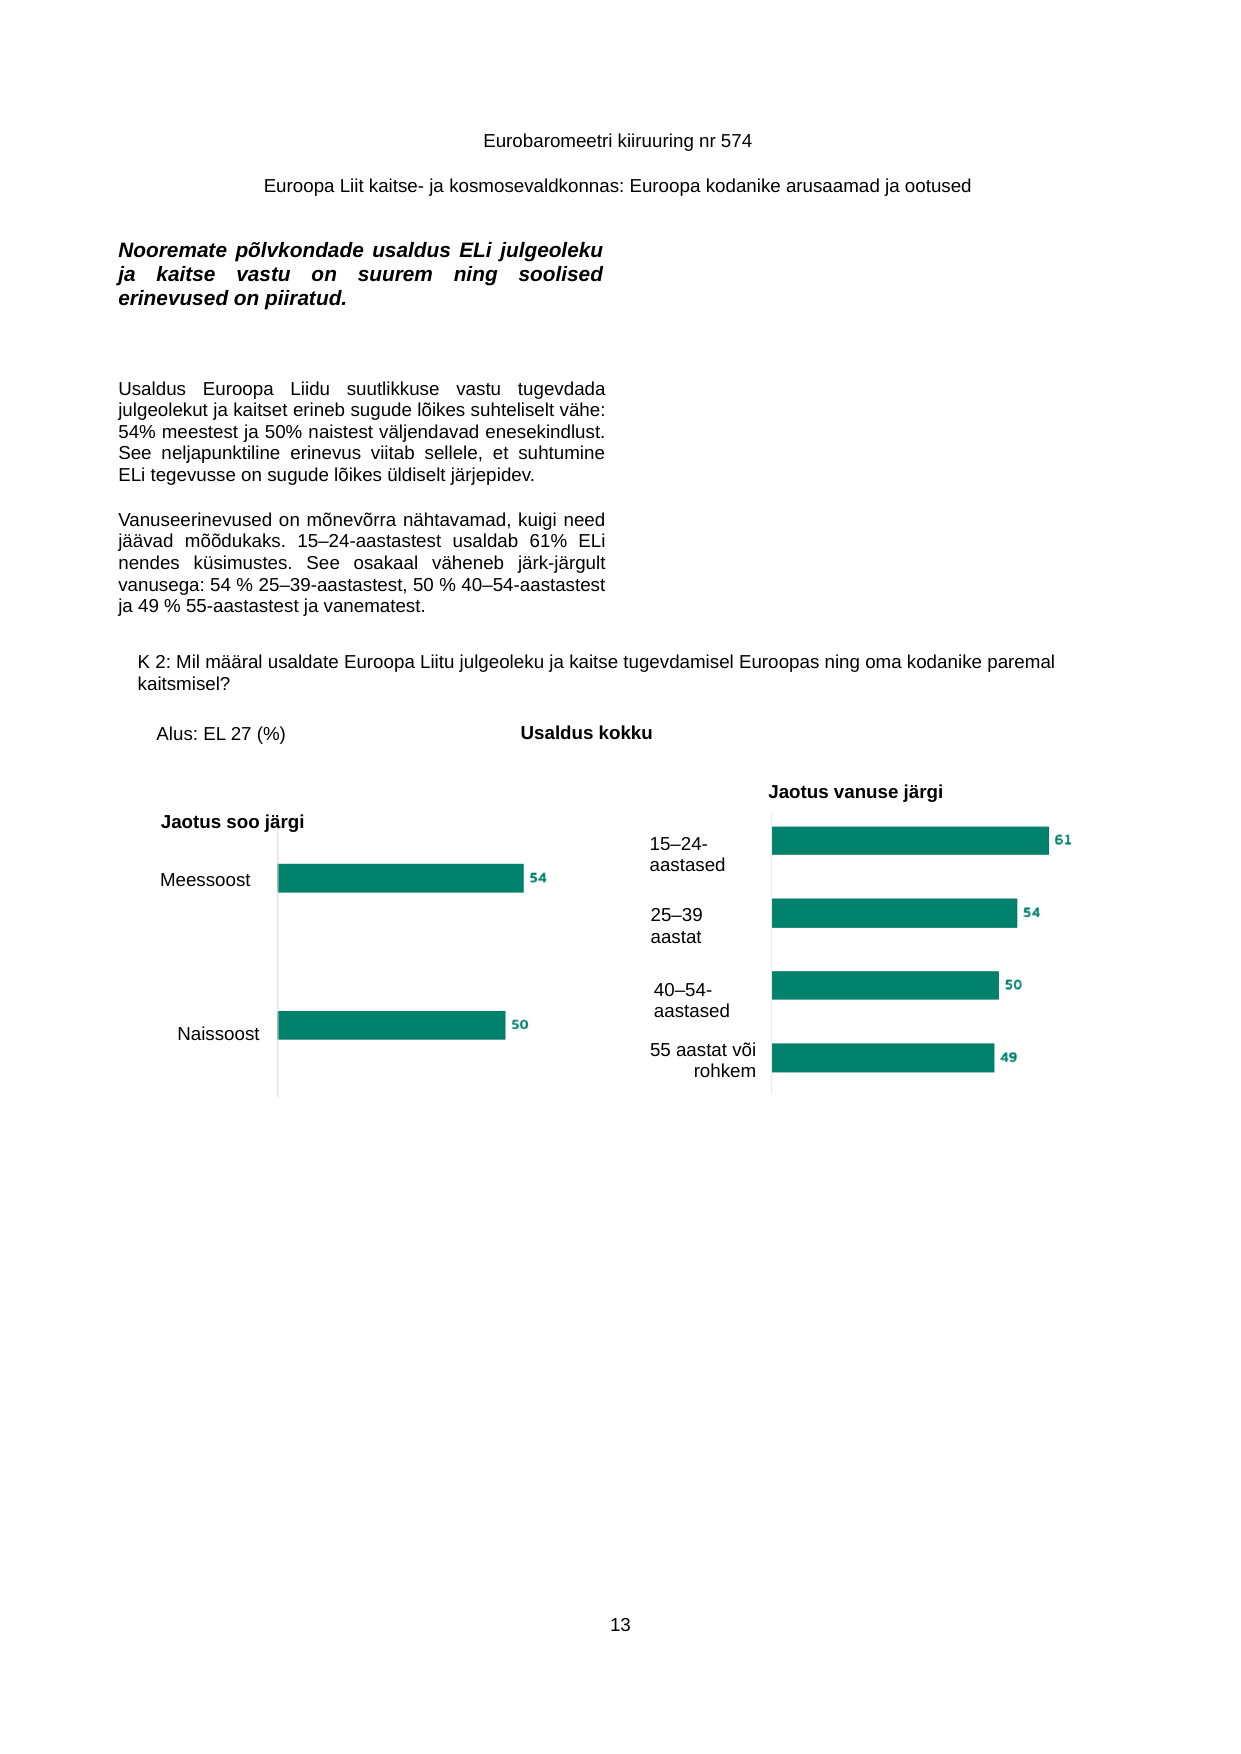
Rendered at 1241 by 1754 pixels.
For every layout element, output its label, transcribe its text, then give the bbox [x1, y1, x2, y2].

text Usaldus Euroopa Liidu suutlikkuse vastu tugevdada julgeolekut ja kaitset erineb sugude lõikes suhteliselt vähe: 54% meestest ja 50% naistest väljendavad enesekindlust. See neljapunktiline erinevus viitab sellele, et suhtumine ELi tegevusse on sugude lõikes üldiselt järjepidev. [118, 377, 605, 485]
text Nooremate põlvkondade usaldus ELi julgeoleku ja kaitse vastu on suurem ning soolised erinevused on piiratud. [118, 237, 605, 309]
text Vanuseerinevused on mõnevõrra nähtavamad, kuigi need jäävad mõõdukaks. 15–24-aastastest usaldab 61% ELi nendes küsimustes. See osakaal väheneb järk-järgult vanusega: 54 % 25–39-aastastest, 50 % 40–54-aastastest ja 49 % 55-aastastest ja vanematest. [118, 509, 605, 616]
picture [271, 810, 1079, 1097]
